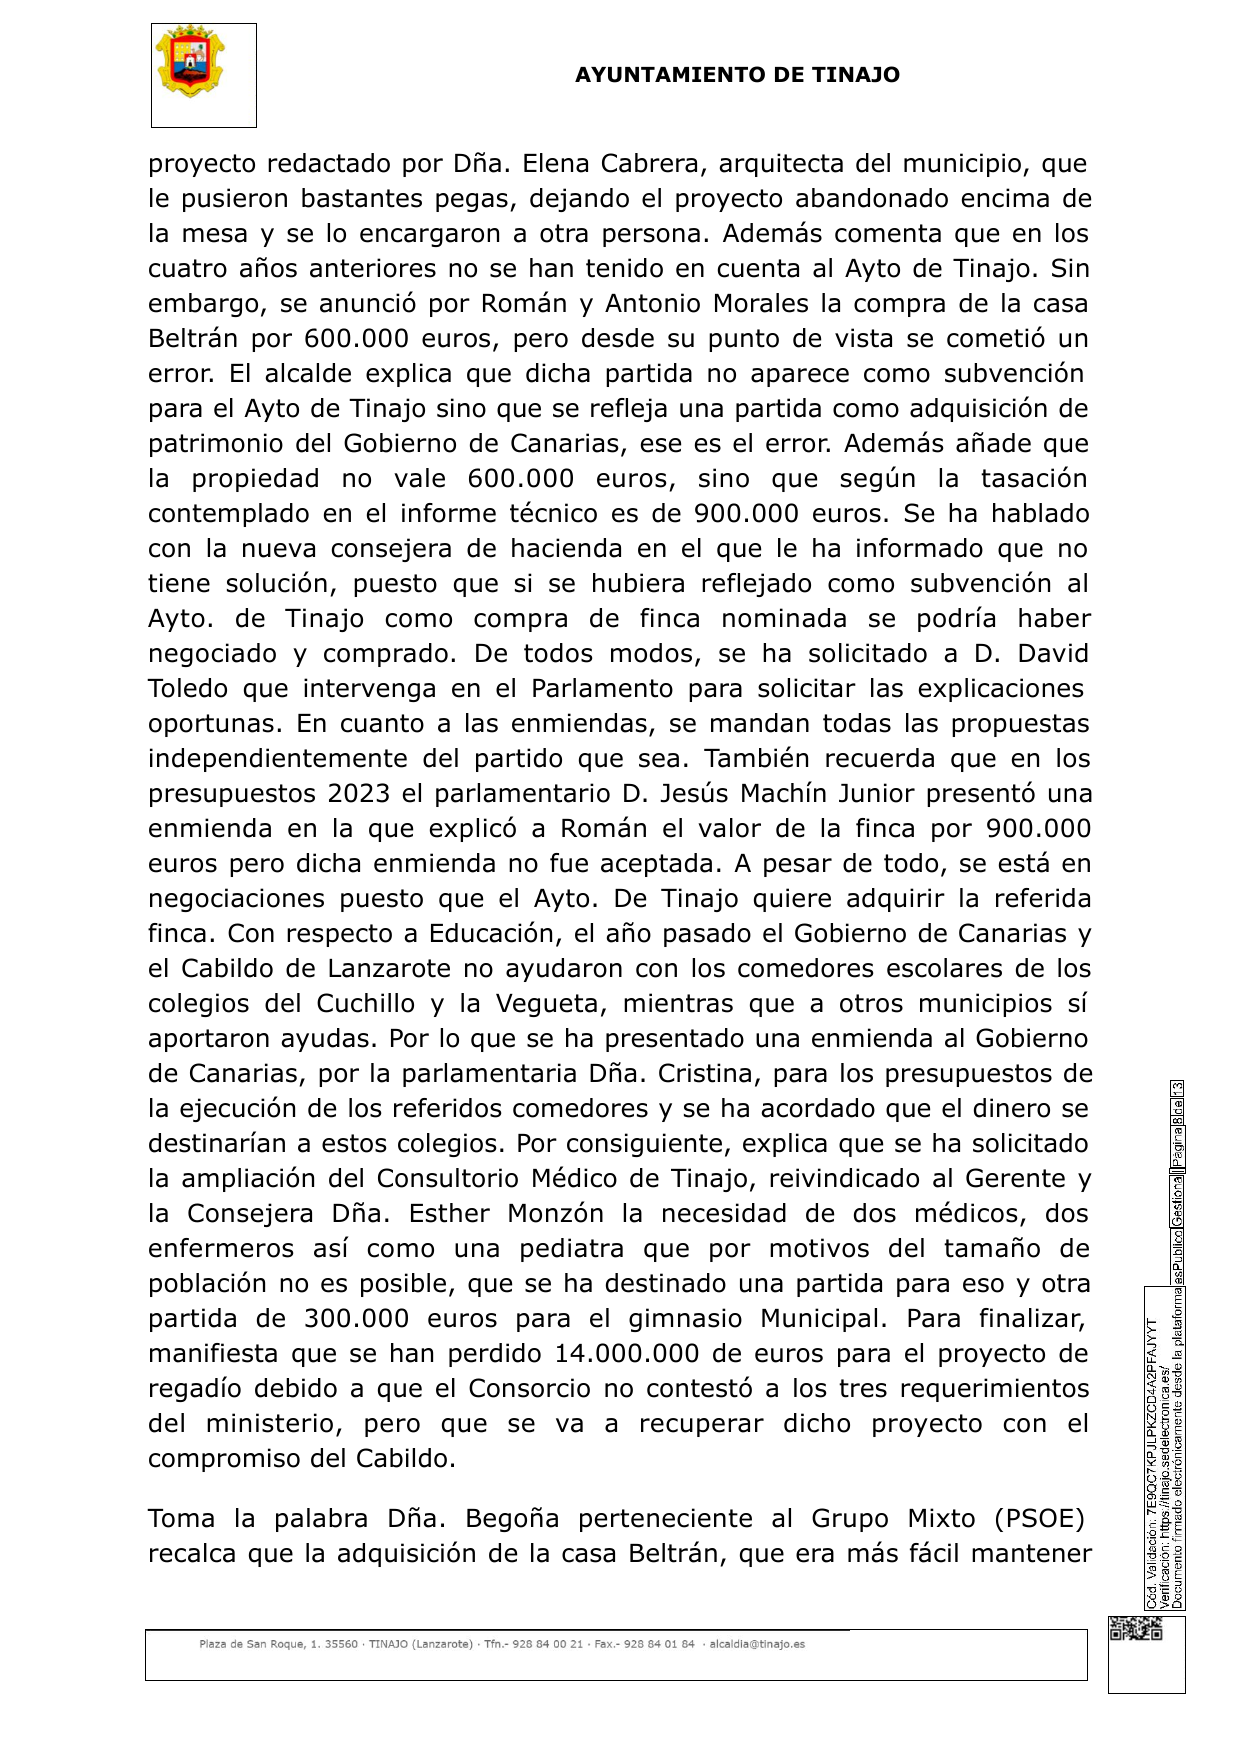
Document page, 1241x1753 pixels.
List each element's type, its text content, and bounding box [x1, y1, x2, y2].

text tiene solución, puesto que si se hubiera reflejado como subvención al [148, 568, 1117, 598]
text contemplado en el informe técnico es de 900.000 euros. Se ha hablado [148, 498, 1117, 528]
text proyecto redactado por Dña. Elena Cabrera, arquitecta del municipio, que [148, 148, 1117, 178]
text oportunas. En cuanto a las enmiendas, se mandan todas las propuestas [148, 708, 1117, 738]
text la mesa y se lo encargaron a otra persona. Además comenta que en los [148, 218, 1117, 248]
text la ejecución de los referidos comedores y se ha acordado que el dinero se [148, 1093, 1117, 1123]
picture [1144, 1229, 1186, 1286]
text la propiedad no vale 600.000 euros, sino que según la tasación [148, 463, 1117, 493]
text con la nueva consejera de hacienda en el que le ha informado que no [148, 533, 1117, 563]
text el Cabildo de Lanzarote no ayudaron con los comedores escolares de los [148, 953, 1117, 983]
text recalca que la adquisición de la casa Beltrán, que era más fácil mantener [148, 1538, 1117, 1568]
picture [152, 24, 256, 127]
picture [146, 1630, 1087, 1680]
text presupuestos 2023 el parlamentario D. Jesús Machín Junior presentó una [148, 778, 1117, 808]
text de Canarias, por la parlamentaria Dña. Cristina, para los presupuestos de [148, 1058, 1117, 1088]
text embargo, se anunció por Román y Antonio Morales la compra de la casa [148, 288, 1117, 318]
text para el Ayto de Tinajo sino que se refleja una partida como adquisición de [148, 393, 1117, 423]
text negociado y comprado. De todos modos, se ha solicitado a D. David [148, 638, 1117, 668]
text le pusieron bastantes pegas, dejando el proyecto abandonado encima de [148, 183, 1117, 213]
picture [1171, 1081, 1183, 1096]
text manifiesta que se han perdido 14.000.000 de euros para el proyecto de [148, 1338, 1117, 1368]
text partida de 300.000 euros para el gimnasio Municipal. Para finalizar, [148, 1303, 1117, 1333]
picture [1170, 1169, 1185, 1173]
text la Consejera Dña. Esther Monzón la necesidad de dos médicos, dos [148, 1198, 1117, 1228]
text del ministerio, pero que se va a recuperar dicho proyecto con el [148, 1408, 1117, 1438]
text AYUNTAMIENTO DE TINAJO [575, 62, 926, 88]
picture [1171, 1099, 1183, 1115]
text población no es posible, que se ha destinado una partida para eso y otra [148, 1268, 1117, 1298]
text regadío debido a que el Consorcio no contestó a los tres requerimientos [148, 1373, 1117, 1403]
text Toma la palabra Dña. Begoña perteneciente al Grupo Mixto (PSOE) [148, 1503, 1117, 1533]
text patrimonio del Gobierno de Canarias, ese es el error. Además añade que [148, 428, 1117, 458]
text aportaron ayudas. Por lo que se ha presentado una enmienda al Gobierno [148, 1023, 1117, 1053]
text euros pero dicha enmienda no fue aceptada. A pesar de todo, se está en [148, 848, 1117, 878]
text enfermeros así como una pediatra que por motivos del tamaño de [148, 1233, 1117, 1263]
picture [1145, 1287, 1185, 1610]
text compromiso del Cabildo. [148, 1443, 1117, 1473]
text error. El alcalde explica que dicha partida no aparece como subvención [148, 358, 1117, 388]
text colegios del Cuchillo y la Vegueta, mientras que a otros municipios sí [148, 988, 1117, 1018]
text independientemente del partido que sea. También recuerda que en los [148, 743, 1117, 773]
text enmienda en la que explicó a Román el valor de la finca por 900.000 [148, 813, 1117, 843]
text finca. Con respecto a Educación, el año pasado el Gobierno de Canarias y [148, 918, 1117, 948]
picture [1170, 1176, 1183, 1227]
text cuatro años anteriores no se han tenido en cuenta al Ayto de Tinajo. Sin [148, 253, 1117, 283]
text negociaciones puesto que el Ayto. De Tinajo quiere adquirir la referida [148, 883, 1117, 913]
picture [1109, 1617, 1185, 1693]
text Ayto. de Tinajo como compra de finca nominada se podría haber [148, 603, 1117, 633]
text destinarían a estos colegios. Por consiguiente, explica que se ha solicitado [148, 1128, 1117, 1158]
text Toledo que intervenga en el Parlamento para solicitar las explicaciones [148, 673, 1117, 703]
picture [1171, 1116, 1183, 1125]
text Beltrán por 600.000 euros, pero desde su punto de vista se cometió un [148, 323, 1117, 353]
text la ampliación del Consultorio Médico de Tinajo, reivindicado al Gerente y [148, 1163, 1117, 1193]
picture [1171, 1126, 1185, 1167]
